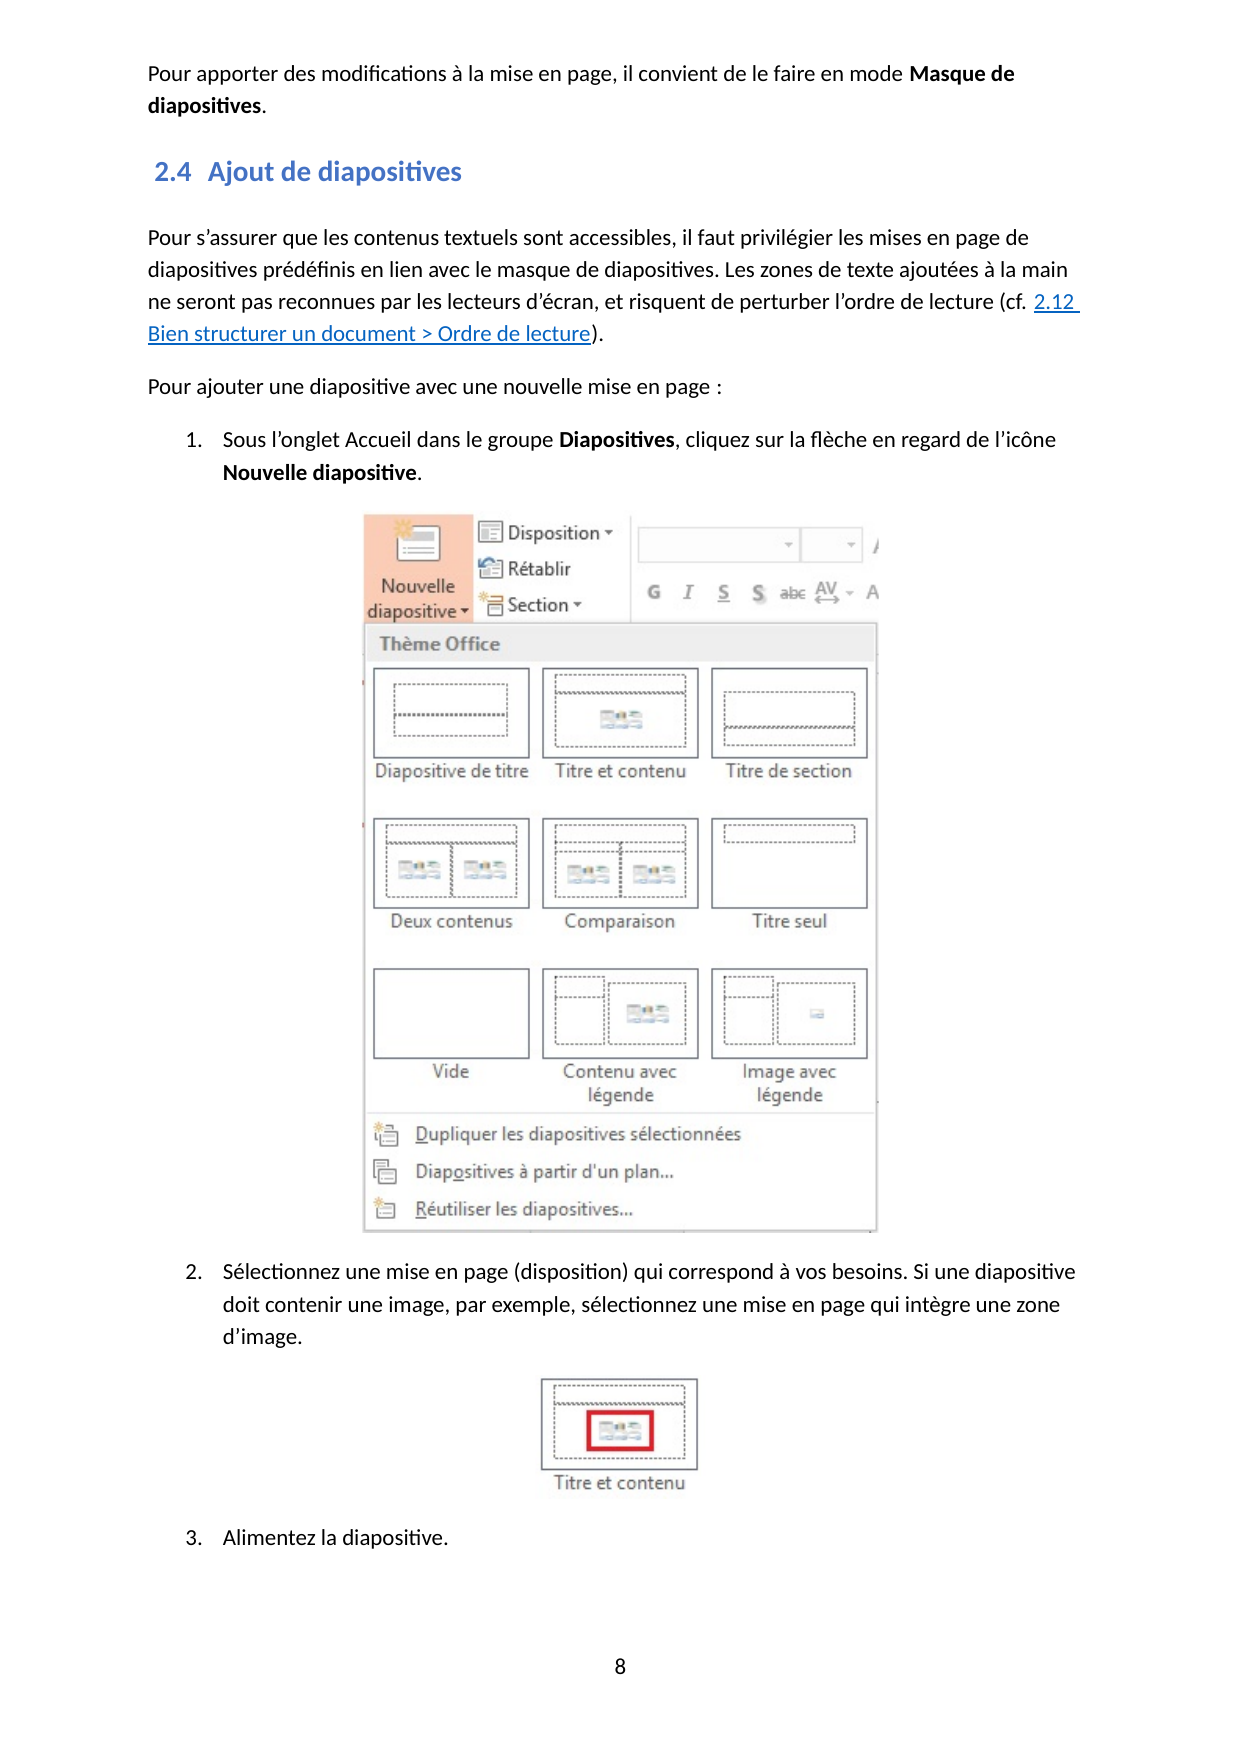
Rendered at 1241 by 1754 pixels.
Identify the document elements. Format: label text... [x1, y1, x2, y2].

list Sous l’onglet Accueil dans le groupe Diapositives, cliquez sur la flèche en regard de l’icône Nouvelle diapositive. [185, 425, 1093, 486]
text Pour s’assurer que les contenus textuels sont accessibles, il faut privilégier les mises en page de diapositives prédéfinis en lien avec le masque de diapositives. Les zones de texte ajoutées à la main ne seront pas reconnues par les lecteurs d’écran, et risquent de perturber l’ordre de lecture (cf. 2.12 Bien structurer un document > Ordre de lecture). [148, 223, 1093, 347]
text Pour ajouter une diapositive avec une nouvelle mise en page : [148, 372, 1093, 400]
text Pour apporter des modifications à la mise en page, il convient de le faire en mode Masque de diapositives. [148, 59, 1093, 119]
picture [361, 510, 879, 1233]
picture [535, 1375, 706, 1499]
list Sélectionnez une mise en page (disposition) qui correspond à vos besoins. Si une diapositive doit contenir une image, par exemple, sélectionnez une mise en page qui intègre une zone d’image. [185, 1257, 1093, 1350]
list Alimentez la diapositive. [185, 1523, 1093, 1551]
subtitle Ajout de diapositives [148, 153, 1093, 188]
